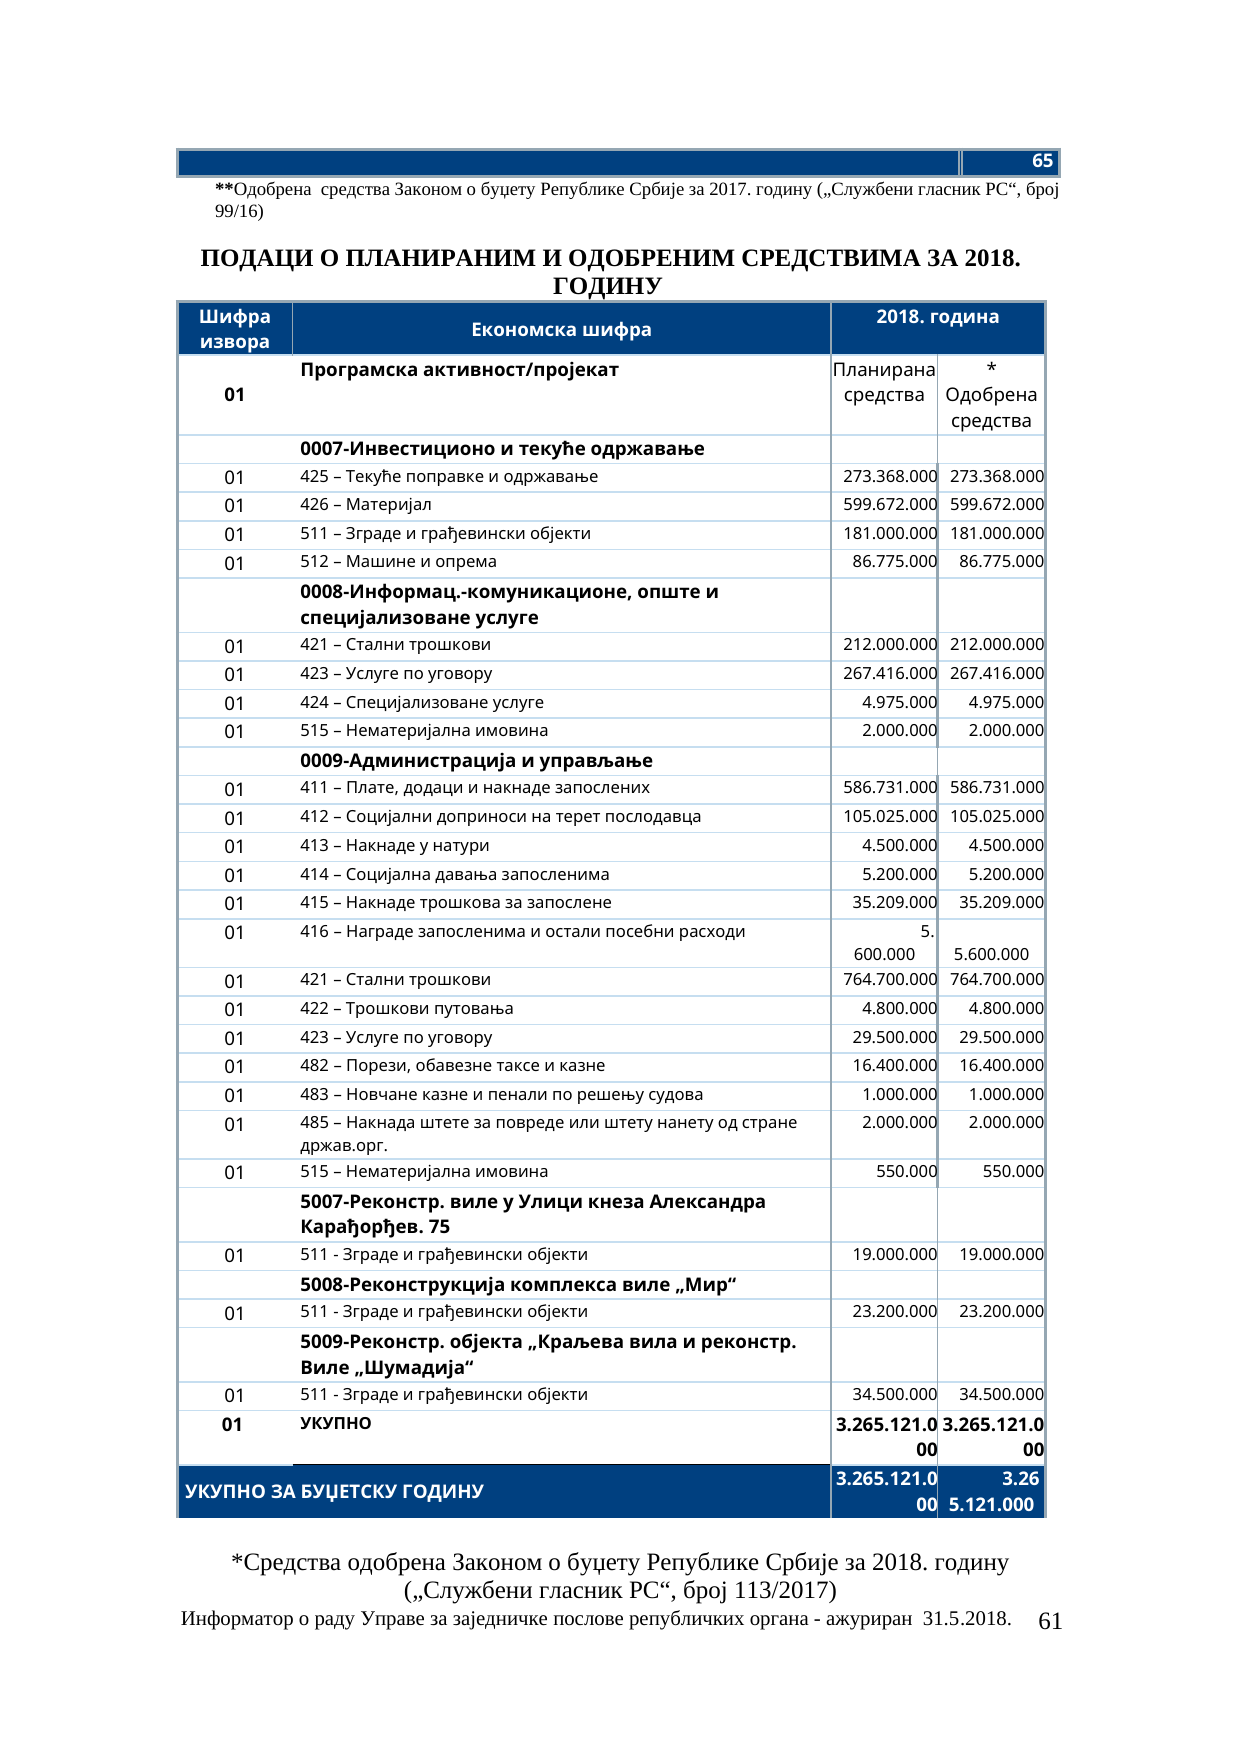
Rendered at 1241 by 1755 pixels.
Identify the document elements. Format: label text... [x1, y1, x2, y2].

table_cell 01 [179, 1160, 292, 1187]
table_cell 5009-Реконстр. објекта „Краљева вила и реконстр. Виле „Шумадија“ [293, 1328, 830, 1381]
table_cell 0008-Информац.-комуникационе, опште и специјализоване услуге [293, 579, 830, 631]
table_cell 485 – Накнада штете за повреде или штету нанету од стране држав.орг. [293, 1111, 830, 1158]
table_cell 01 [179, 633, 292, 660]
table_cell 2.000.000 [832, 1111, 936, 1158]
table_cell 4.500.000 [939, 833, 1044, 861]
table_cell 01 [179, 550, 292, 577]
table_cell 01 [179, 1383, 292, 1410]
table_cell [832, 1271, 937, 1298]
table_cell 181.000.000 [939, 522, 1044, 548]
table_cell 29.500.000 [939, 1025, 1044, 1052]
table_cell 105.025.000 [939, 805, 1044, 832]
table_cell 181.000.000 [832, 522, 936, 548]
table_cell 65 [963, 151, 1058, 175]
table_cell 01 [179, 1083, 292, 1109]
table_cell [938, 748, 1044, 774]
table_cell 19.000.000 [938, 1243, 1044, 1269]
table_cell [938, 1271, 1044, 1298]
table_cell [179, 151, 958, 175]
table_cell 4.975.000 [939, 690, 1044, 717]
table_cell 426 – Материјал [293, 493, 830, 520]
table_cell 422 – Трошкови путовања [293, 997, 830, 1024]
table_cell Планирана средства [832, 356, 937, 434]
table_cell 3.265.121.000 [832, 1411, 937, 1464]
table_cell 413 – Накнаде у натури [293, 833, 830, 861]
table_cell [832, 579, 936, 631]
table_cell Програмска активност/пројекат [293, 356, 830, 434]
table_cell 483 – Новчане казне и пенали по решењу судова [293, 1083, 830, 1109]
text ПОДАЦИ О ПЛАНИРАНИМ И ОДОБРЕНИМ СРЕДСТВИМА ЗА 2018. ГОДИНУ [158, 243, 1063, 300]
table_cell 764.700.000 [832, 968, 936, 995]
table_cell 4.800.000 [939, 997, 1044, 1024]
table_cell 511 - Зграде и грађевински објекти [293, 1243, 830, 1269]
table_cell 34.500.000 [832, 1383, 937, 1410]
table_cell 01 [179, 719, 292, 746]
table_cell 515 – Нематеријална имовина [293, 719, 830, 746]
table_cell [179, 1328, 292, 1381]
table_cell 5.600.000 [832, 920, 936, 966]
table_cell 01 [179, 1025, 292, 1052]
text *Средства одобрена Законом о буџету Републике Србије за 2018. годину („Службени гласник РС“, број 113/2017) [177, 1518, 1063, 1604]
table_cell 273.368.000 [939, 464, 1044, 491]
table_cell 01 [179, 997, 292, 1024]
table_cell [832, 1328, 937, 1381]
table_cell 3.265.121.000 [938, 1411, 1044, 1464]
table_cell 423 – Услуге по уговору [293, 662, 830, 689]
table_cell 01 [179, 776, 292, 803]
text **Одобрена средства Законом о буџету Републике Србије за 2017. годину („Службени гласник РС“, број 99/16) [215, 178, 1063, 221]
table_cell 212.000.000 [939, 633, 1044, 660]
table_cell 35.209.000 [832, 891, 936, 918]
table_cell 01 [179, 1243, 292, 1269]
table_cell 01 [179, 862, 292, 889]
table_cell 3.265.121.000 [938, 1466, 1044, 1518]
table_cell [832, 748, 937, 774]
table_cell 2.000.000 [939, 719, 1044, 746]
table_cell 482 – Порези, обавезне таксе и казне [293, 1054, 830, 1081]
table_cell УКУПНО [293, 1411, 830, 1464]
table_cell 421 – Стални трошкови [293, 968, 830, 995]
table_cell 16.400.000 [939, 1054, 1044, 1081]
table_cell [938, 1188, 1044, 1241]
table_cell 2.000.000 [939, 1111, 1044, 1158]
table_cell 550.000 [832, 1160, 936, 1187]
table_cell 5008-Реконструкција комплекса виле „Мир“ [293, 1271, 830, 1298]
table_cell 01 [179, 805, 292, 832]
table_header Економска шифра [293, 303, 830, 354]
table_cell 1.000.000 [832, 1083, 936, 1109]
table_cell 4.975.000 [832, 690, 936, 717]
table_cell 01 [179, 1300, 292, 1327]
table_cell 5.200.000 [832, 862, 936, 889]
table_cell [179, 436, 292, 463]
table_cell 01 [179, 833, 292, 861]
table_cell 01 [179, 662, 292, 689]
table_cell [179, 748, 292, 774]
table_cell 01 [179, 968, 292, 995]
table_cell 599.672.000 [832, 493, 936, 520]
table_cell 01 [179, 356, 292, 434]
table_cell 4.500.000 [832, 833, 936, 861]
table_cell 411 – Плате, додаци и накнаде запослених [293, 776, 830, 803]
table_cell [832, 1188, 937, 1241]
table_header Шифра извора [179, 303, 292, 354]
table_cell 764.700.000 [939, 968, 1044, 995]
table_cell 0009-Администрација и управљање [293, 748, 830, 774]
table_cell 19.000.000 [832, 1243, 937, 1269]
table_cell 01 [179, 1054, 292, 1081]
table_cell УКУПНО ЗА БУЏЕТСКУ ГОДИНУ [179, 1465, 830, 1518]
table_cell 34.500.000 [938, 1383, 1044, 1410]
table_header 2018. година [832, 303, 1044, 354]
table_cell 23.200.000 [938, 1300, 1044, 1327]
table_cell 4.800.000 [832, 997, 936, 1024]
table_cell * Одобрена средства [938, 356, 1044, 434]
table_cell 01 [179, 690, 292, 717]
table_cell 35.209.000 [939, 891, 1044, 918]
table_cell 01 [179, 891, 292, 918]
table_cell 425 – Текуће поправке и одржавање [293, 464, 830, 491]
table_cell 5007-Реконстр. виле у Улици кнеза Александра Карађорђев. 75 [293, 1188, 830, 1241]
table_cell 511 - Зграде и грађевински објекти [293, 1383, 830, 1410]
table_cell 412 – Социјални доприноси на терет послодавца [293, 805, 830, 832]
table_cell 424 – Специјализоване услуге [293, 690, 830, 717]
table_cell 2.000.000 [832, 719, 936, 746]
table_cell 273.368.000 [832, 464, 936, 491]
table_cell 415 – Накнаде трошкова за запослене [293, 891, 830, 918]
table_cell [179, 1188, 292, 1241]
table_cell 01 [179, 1111, 292, 1158]
table_cell 86.775.000 [939, 550, 1044, 577]
table_cell 23.200.000 [832, 1300, 937, 1327]
table_cell 0007-Инвестиционо и текуће одржавање [293, 436, 830, 463]
table_cell 416 – Награде запосленима и остали посебни расходи [293, 920, 830, 966]
table_cell 01 [179, 493, 292, 520]
table_cell 414 – Социјална давања запосленима [293, 862, 830, 889]
table_cell [179, 1271, 292, 1298]
table_cell 599.672.000 [939, 493, 1044, 520]
table_cell 3.265.121.000 [832, 1466, 937, 1518]
table_cell 5.600.000 [939, 920, 1044, 966]
table_cell 01 [179, 920, 292, 966]
table_cell 16.400.000 [832, 1054, 936, 1081]
table_cell 86.775.000 [832, 550, 936, 577]
table_cell 515 – Нематеријална имовина [293, 1160, 830, 1187]
table_cell [939, 579, 1044, 631]
table_cell 105.025.000 [832, 805, 936, 832]
table_cell [938, 1328, 1044, 1381]
table_cell 1.000.000 [939, 1083, 1044, 1109]
table_cell 5.200.000 [939, 862, 1044, 889]
table_cell 550.000 [939, 1160, 1044, 1187]
table_cell 01 [179, 522, 292, 548]
table_cell 423 – Услуге по уговору [293, 1025, 830, 1052]
table_cell 29.500.000 [832, 1025, 936, 1052]
table_cell 267.416.000 [832, 662, 936, 689]
table_cell [179, 579, 292, 631]
table_cell 512 – Машине и опрема [293, 550, 830, 577]
table_cell 01 [179, 464, 292, 491]
table_cell 01 [179, 1411, 292, 1464]
table_cell [832, 436, 937, 463]
table_cell 586.731.000 [939, 776, 1044, 803]
table_cell 586.731.000 [832, 776, 936, 803]
table_cell 421 – Стални трошкови [293, 633, 830, 660]
table_cell [938, 436, 1044, 463]
table_cell 511 - Зграде и грађевински објекти [293, 1300, 830, 1327]
table_cell 267.416.000 [939, 662, 1044, 689]
table_cell 212.000.000 [832, 633, 936, 660]
table_cell 511 – Зграде и грађевински објекти [293, 522, 830, 548]
